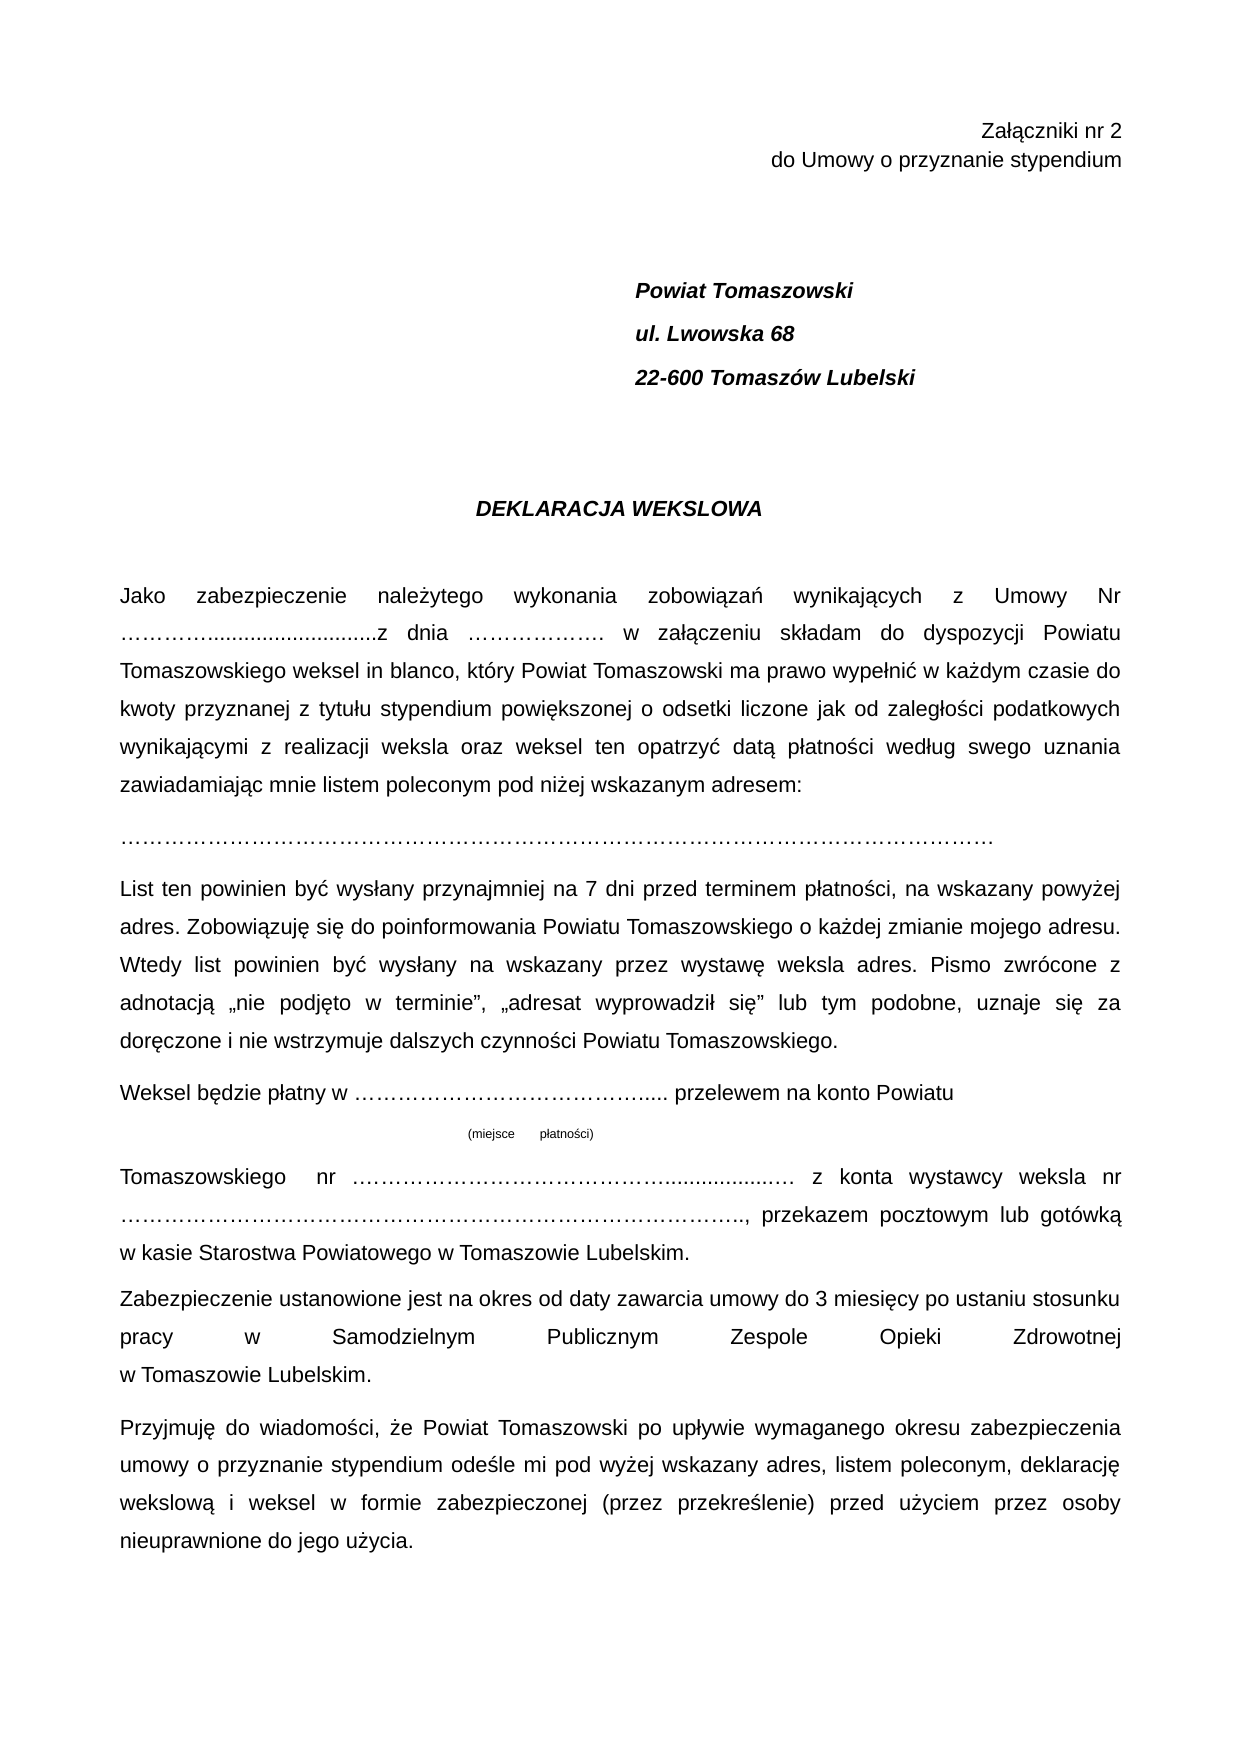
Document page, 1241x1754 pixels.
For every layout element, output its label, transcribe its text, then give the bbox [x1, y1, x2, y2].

text Przyjmuję do wiadomości, że Powiat Tomaszowski po upływie wymaganego okresu zabezpieczenia umowy o przyznanie stypendium odeśle mi pod wyżej wskazany adres, listem poleconym, deklarację wekslową i weksel w formie zabezpieczonej (przez przekreślenie) przed użyciem przez osoby nieuprawnione do jego użycia. [119, 1414, 1122, 1553]
text ul. Lwowska 68 [118, 321, 1122, 346]
text List ten powinien być wysłany przynajmniej na 7 dni przed terminem płatności, na wskazany powyżej adres. Zobowiązuję się do poinformowania Powiatu Tomaszowskiego o każdej zmianie mojego adresu. Wtedy list powinien być wysłany na wskazany przez wystawę weksla adres. Pismo zwrócone z adnotacją „nie podjęto w terminie”, „adresat wyprowadził się” lub tym podobne, uznaje się za doręczone i nie wstrzymuje dalszych czynności Powiatu Tomaszowskiego. [119, 876, 1122, 1053]
text Weksel będzie płatny w …………………………………..... przelewem na konto Powiatu [119, 1080, 1122, 1105]
text Jako zabezpieczenie należytego wykonania zobowiązań wynikających z Umowy Nr …………............................z dnia ………………. w załączeniu składam do dyspozycji Powiatu Tomaszowskiego weksel in blanco, który Powiat Tomaszowski ma prawo wypełnić w każdym czasie do kwoty przyznanej z tytułu stypendium powiększonej o odsetki liczone jak od zaległości podatkowych wynikającymi z realizacji weksla oraz weksel ten opatrzyć datą płatności według swego uznania zawiadamiając mnie listem poleconym pod niżej wskazanym adresem: [119, 582, 1122, 797]
text ………………………………………………………………………………………………………… [119, 824, 1122, 849]
text (miejsce płatności) Tomaszowskiego nr .……………………………………..................… z konta wystawcy weksla nr ………………………………………………………………………….., przekazem pocztowym lub gotówką w kasie Starostwa Powiatowego w Tomaszowie Lubelskim. [119, 1126, 1122, 1265]
text Powiat Tomaszowski [118, 278, 1122, 303]
text DEKLARACJA WEKSLOWA [118, 495, 1122, 521]
text Załączniki nr 2 do Umowy o przyznanie stypendium [118, 118, 1122, 172]
text Zabezpieczenie ustanowione jest na okres od daty zawarcia umowy do 3 miesięcy po ustaniu stosunku pracy w Samodzielnym Publicznym Zespole Opieki Zdrowotnej w Tomaszowie Lubelskim. [119, 1286, 1122, 1387]
text 22-600 Tomaszów Lubelski [118, 365, 1122, 390]
